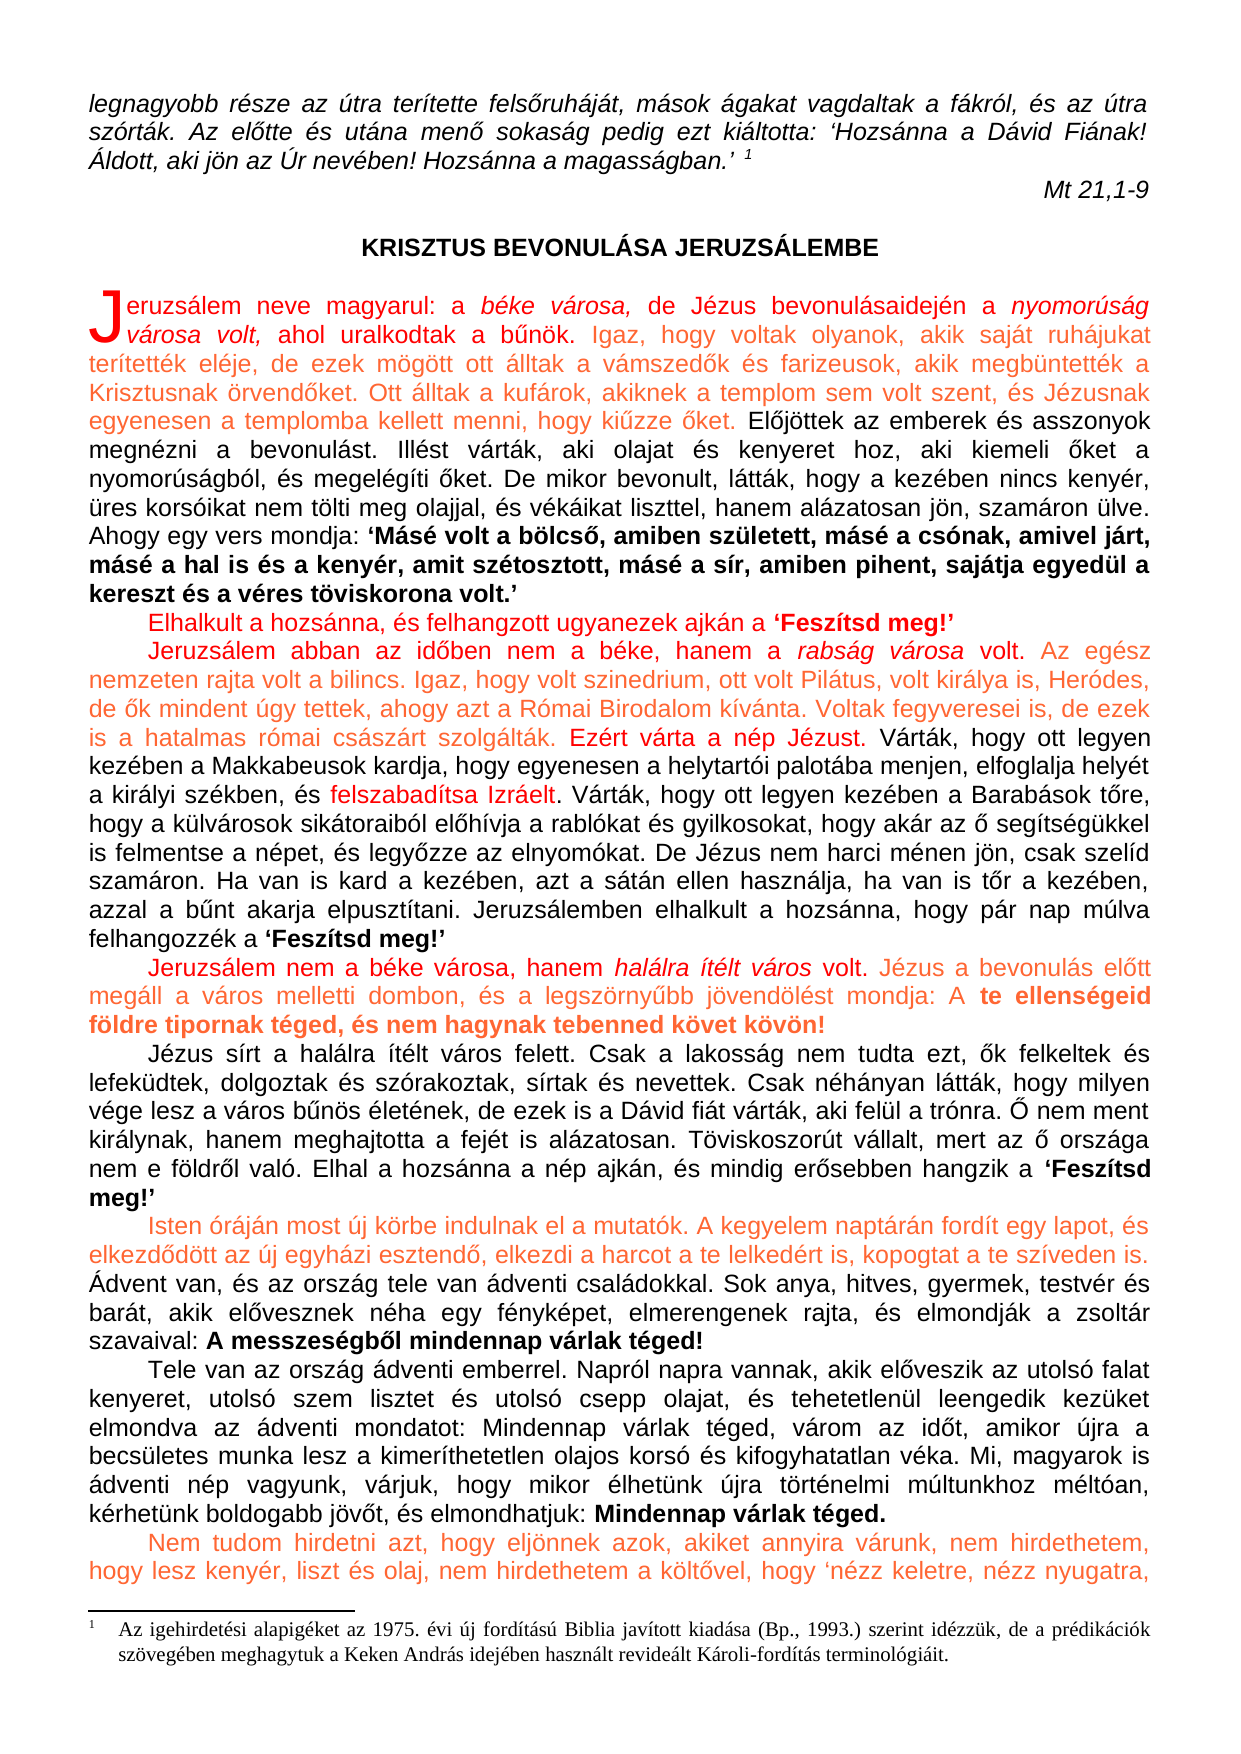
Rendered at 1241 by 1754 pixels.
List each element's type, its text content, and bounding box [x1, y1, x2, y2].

text Tele van az ország ádventi emberrel. Napról napra vannak, akik előveszik az utolsó falat kenyeret, utolsó szem lisztet és utolsó csepp olajat, és tehetetlenül leengedik kezüket elmondva az ádventi mondatot: Mindennap várlak téged, várom az időt, amikor újra a becsületes munka lesz a kimeríthetetlen olajos korsó és kifogyhatatlan véka. Mi, magyarok is ádventi nép vagyunk, várjuk, hogy mikor élhetünk újra történelmi múltunkhoz méltóan, kérhetünk boldogabb jövőt, és elmondhatjuk: Mindennap várlak téged. [88, 1355, 1152, 1527]
text Jeruzsálem nem a béke városa, hanem halálra ítélt város volt. Jézus a bevonulás előtt megáll a város melletti dombon, és a legszörnyűbb jövendölést mondja: A te ellenségeid földre tipornak téged, és nem hagynak tebenned követ kövön! [88, 952, 1152, 1039]
text Jézus sírt a halálra ítélt város felett. Csak a lakosság nem tudta ezt, ők felkeltek és lefeküdtek, dolgoztak és szórakoztak, sírtak és nevettek. Csak néhányan látták, hogy milyen vége lesz a város bűnös életének, de ezek is a Dávid fiát várták, aki felül a trónra. Ő nem ment királynak, hanem meghajtotta a fejét is alázatosan. Töviskoszorút vállalt, mert az ő országa nem e földről való. Elhal a hozsánna a nép ajkán, és mindig erősebben hangzik a ‘Feszítsd meg!’ [88, 1039, 1152, 1211]
text Mt 21,1-9 [88, 175, 1152, 203]
text Elhalkult a hozsánna, és felhangzott ugyanezek ajkán a ‘Feszítsd meg!’ [88, 607, 1152, 636]
text Az igehirdetési alapigéket az 1975. évi új fordítású Biblia javított kiadása (Bp., 1993.) szerint idézzük, de a prédikációk szövegében meghagytuk a Keken András idejében használt revideált Károli-fordítás terminológiáit. [88, 1617, 1152, 1665]
text legnagyobb része az útra terítette felsőruháját, mások ágakat vagdaltak a fákról, és az útra szórták. Az előtte és utána menő sokaság pedig ezt kiáltotta: ‘Hozsánna a Dávid Fiának! Áldott, aki jön az Úr nevében! Hozsánna a magasságban.’ [88, 88, 1152, 175]
text Jeruzsálem neve magyarul: a béke városa, de Jézus bevonulásaidején a nyomorúság városa volt, ahol uralkodtak a bűnök. Igaz, hogy voltak olyanok, akik saját ruhájukat terítették eléje, de ezek mögött ott álltak a vámszedők és farizeusok, akik megbüntették a Krisztusnak örvendőket. Ott álltak a kufárok, akiknek a templom sem volt szent, és Jézusnak egyenesen a templomba kellett menni, hogy kiűzze őket. Előjöttek az emberek és asszonyok megnézni a bevonulást. Illést várták, aki olajat és kenyeret hoz, aki kiemeli őket a nyomorúságból, és megelégíti őket. De mikor bevonult, látták, hogy a kezében nincs kenyér, üres korsóikat nem tölti meg olajjal, és vékáikat liszttel, hanem alázatosan jön, szamáron ülve. Ahogy egy vers mondja: ‘Másé volt a bölcső, amiben született, másé a csónak, amivel járt, másé a hal is és a kenyér, amit szétosztott, másé a sír, amiben pihent, sajátja egyedül a kereszt és a véres töviskorona volt.’ [88, 291, 1152, 607]
text KRISZTUS BEVONULÁSA JERUZSÁLEMBE [88, 233, 1152, 262]
text Isten óráján most új körbe indulnak el a mutatók. A kegyelem naptárán fordít egy lapot, és elkezdődött az új egyházi esztendő, elkezdi a harcot a te lelkedért is, kopogtat a te szíveden is. Ádvent van, és az ország tele van ádventi családokkal. Sok anya, hitves, gyermek, testvér és barát, akik elővesznek néha egy fényképet, elmerengenek rajta, és elmondják a zsoltár szavaival: A messzeségből mindennap várlak téged! [88, 1211, 1152, 1355]
text Nem tudom hirdetni azt, hogy eljönnek azok, akiket annyira várunk, nem hirdethetem, hogy lesz kenyér, liszt és olaj, nem hirdethetem a költővel, hogy ‘nézz keletre, nézz nyugatra, [88, 1527, 1152, 1585]
text Jeruzsálem abban az időben nem a béke, hanem a rabság városa volt. Az egész nemzeten rajta volt a bilincs. Igaz, hogy volt szinedrium, ott volt Pilátus, volt királya is, Heródes, de ők mindent úgy tettek, ahogy azt a Római Birodalom kívánta. Voltak fegyveresei is, de ezek is a hatalmas római császárt szolgálták. Ezért várta a nép Jézust. Várták, hogy ott legyen kezében a Makkabeusok kardja, hogy egyenesen a helytartói palotába menjen, elfoglalja helyét a királyi székben, és felszabadítsa Izráelt. Várták, hogy ott legyen kezében a Barabások tőre, hogy a külvárosok sikátoraiból előhívja a rablókat és gyilkosokat, hogy akár az ő segítségükkel is felmentse a népet, és legyőzze az elnyomókat. De Jézus nem harci ménen jön, csak szelíd szamáron. Ha van is kard a kezében, azt a sátán ellen használja, ha van is tőr a kezében, azzal a bűnt akarja elpusztítani. Jeruzsálemben elhalkult a hozsánna, hogy pár nap múlva felhangozzék a ‘Feszítsd meg!’ [88, 636, 1152, 952]
